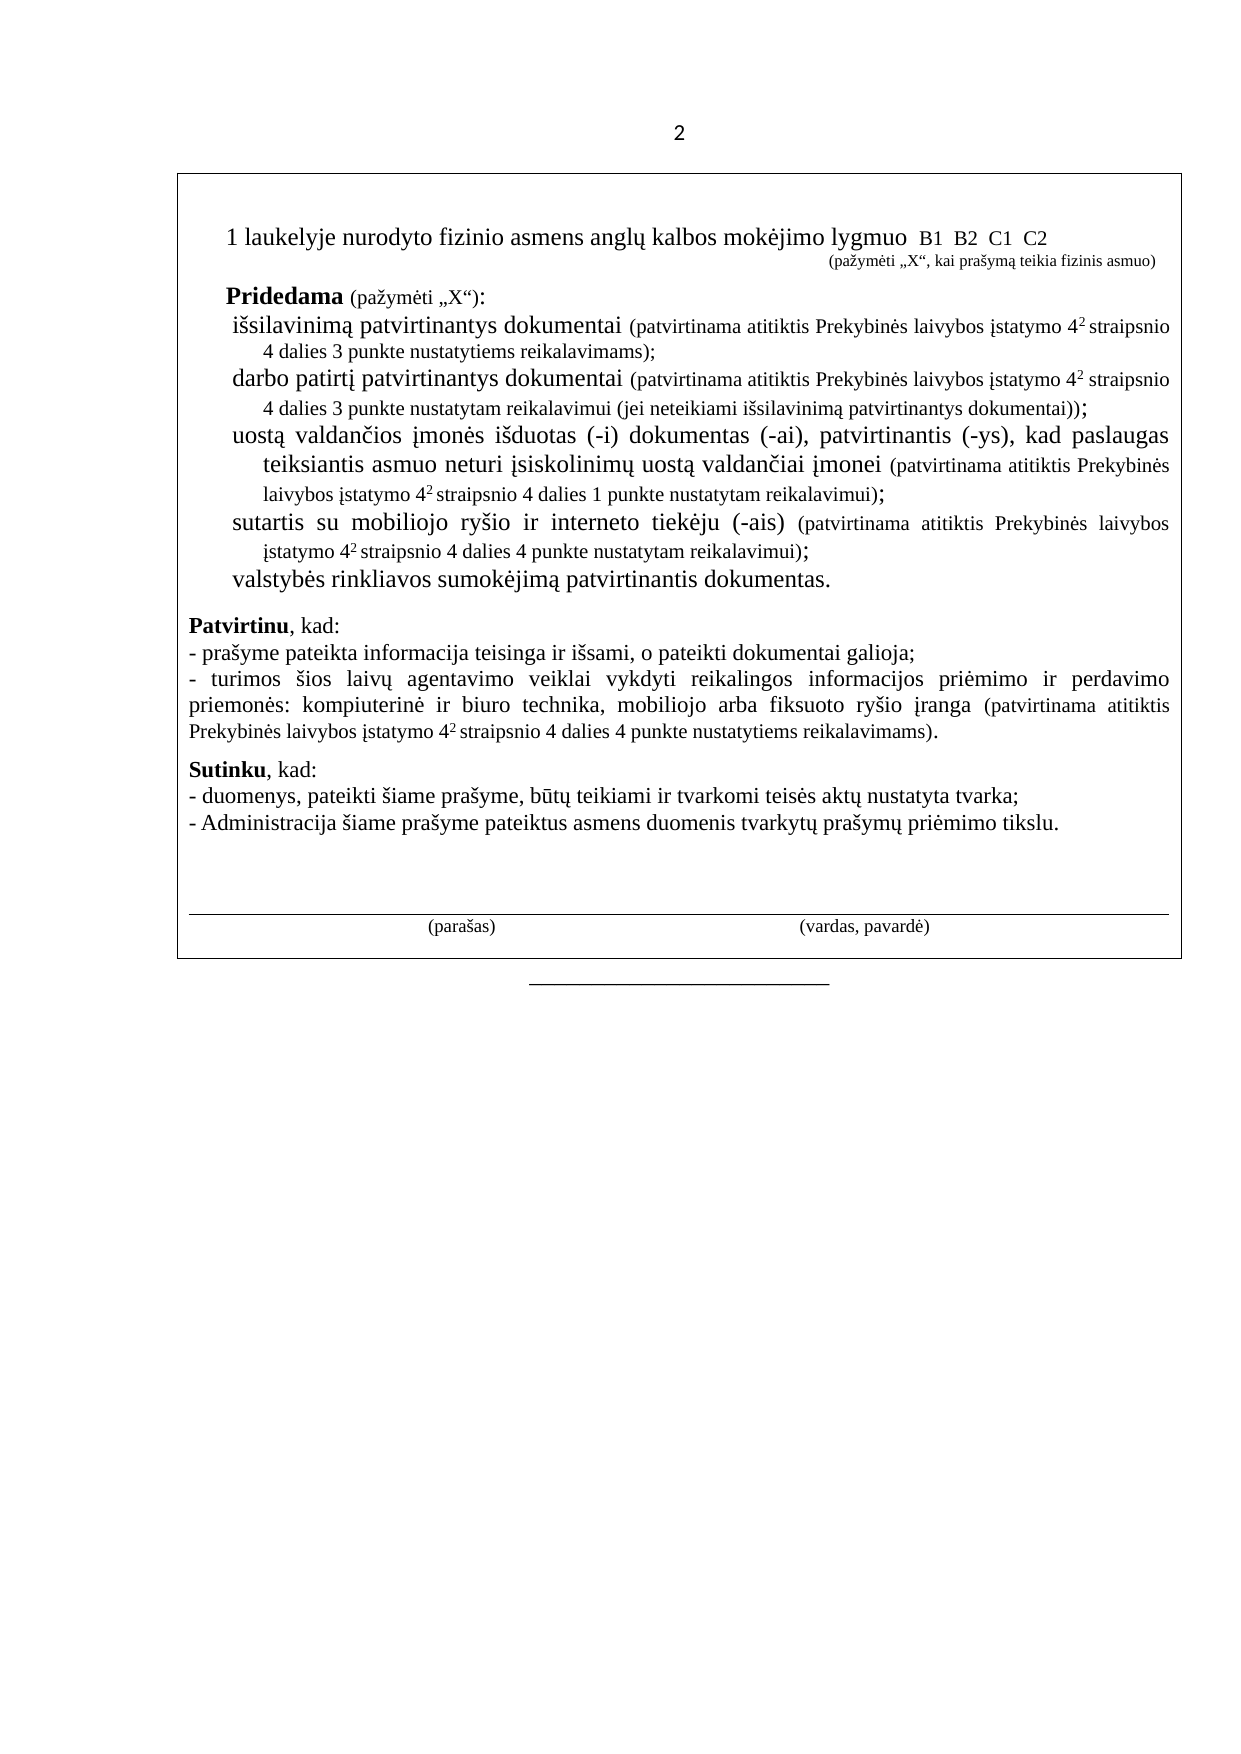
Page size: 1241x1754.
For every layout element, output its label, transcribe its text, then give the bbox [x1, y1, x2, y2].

table_cell 1 laukelyje nurodyto fizinio asmens anglų kalbos mokėjimo lygmuo B1 B2 C1 C2 (pažymėti „X“, kai prašymą teikia fizinis asmuo) Pridedama (pažymėti „X“): išsilavinimą patvirtinantys dokumentai (patvirtinama atitiktis Prekybinės laivybos įstatymo 42 straipsnio 4 dalies 3 punkte nustatytiems reikalavimams); darbo patirtį patvirtinantys dokumentai (patvirtinama atitiktis Prekybinės laivybos įstatymo 42 straipsnio 4 dalies 3 punkte nustatytam reikalavimui (jei neteikiami išsilavinimą patvirtinantys dokumentai)); uostą valdančios įmonės išduotas (-i) dokumentas (-ai), patvirtinantis (-ys), kad paslaugas teiksiantis asmuo neturi įsiskolinimų uostą valdančiai įmonei (patvirtinama atitiktis Prekybinės laivybos įstatymo 42 straipsnio 4 dalies 1 punkte nustatytam reikalavimui); sutartis su mobiliojo ryšio ir interneto tiekėju (-ais) (patvirtinama atitiktis Prekybinės laivybos įstatymo 42 straipsnio 4 dalies 4 punkte nustatytam reikalavimui); valstybės rinkliavos sumokėjimą patvirtinantis dokumentas. Patvirtinu, kad: - prašyme pateikta informacija teisinga ir išsami, o pateikti dokumentai galioja; - turimos šios laivų agentavimo veiklai vykdyti reikalingos informacijos priėmimo ir perdavimo priemonės: kompiuterinė ir biuro technika, mobiliojo arba fiksuoto ryšio įranga (patvirtinama atitiktis Prekybinės laivybos įstatymo 42 straipsnio 4 dalies 4 punkte nustatytiems reikalavimams). Sutinku, kad: - duomenys, pateikti šiame prašyme, būtų teikiami ir tvarkomi teisės aktų nustatyta tvarka; - Administracija šiame prašyme pateiktus asmens duomenis tvarkytų prašymų priėmimo tikslu. (parašas) (vardas, pavardė) [178, 174, 1181, 958]
table_header [189, 888, 1169, 914]
text ________________________ [177, 959, 1181, 988]
